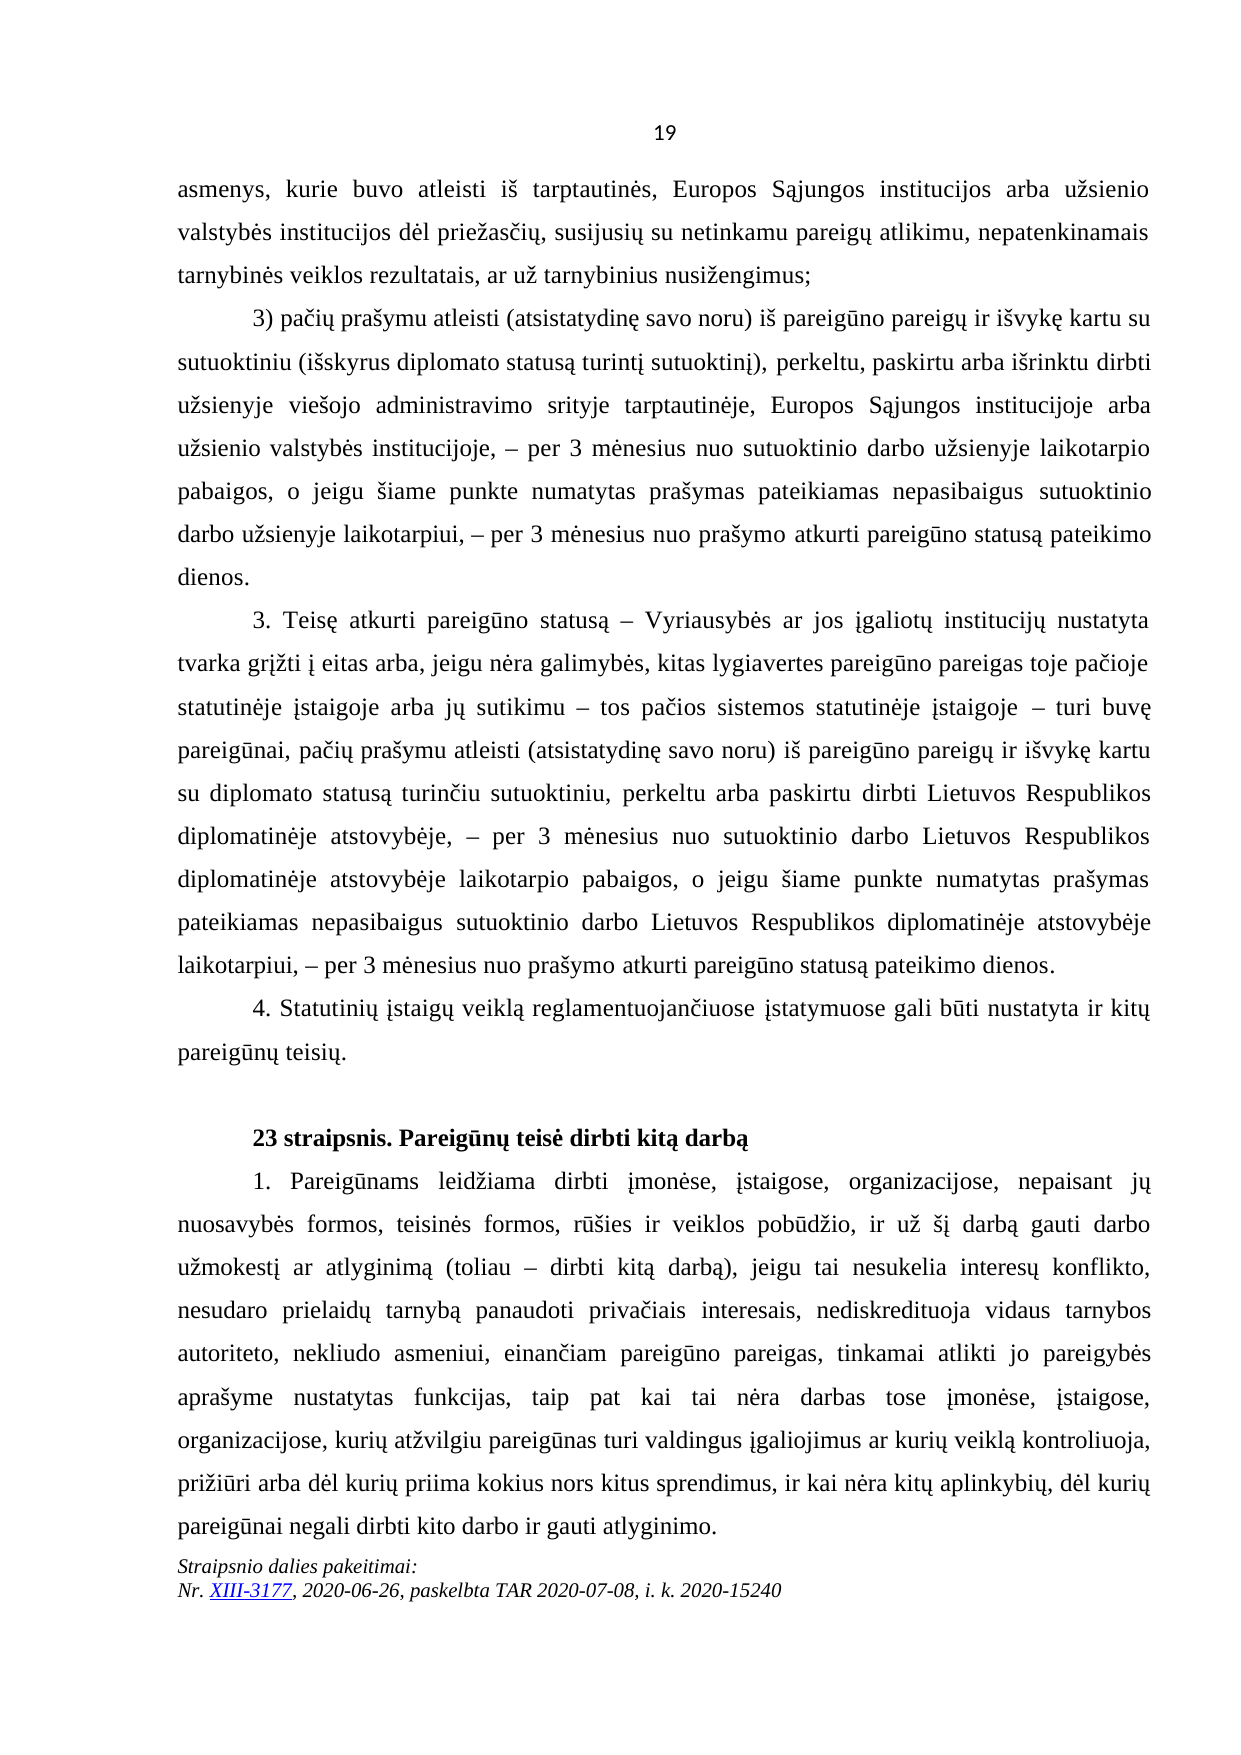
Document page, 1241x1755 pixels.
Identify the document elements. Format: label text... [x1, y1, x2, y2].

text 3. Teisę atkurti pareigūno statusą – Vyriausybės ar jos įgaliotų institucijų nustatyta tvarka grįžti į eitas arba, jeigu nėra galimybės, kitas lygiavertes pareigūno pareigas toje pačioje statutinėje įstaigoje arba jų sutikimu – tos pačios sistemos statutinėje įstaigoje – turi buvę pareigūnai, pačių prašymu atleisti (atsistatydinę savo noru) iš pareigūno pareigų ir išvykę kartu su diplomato statusą turinčiu sutuoktiniu, perkeltu arba paskirtu dirbti Lietuvos Respublikos diplomatinėje atstovybėje, – per 3 mėnesius nuo sutuoktinio darbo Lietuvos Respublikos diplomatinėje atstovybėje laikotarpio pabaigos, o jeigu šiame punkte numatytas prašymas pateikiamas nepasibaigus sutuoktinio darbo Lietuvos Respublikos diplomatinėje atstovybėje laikotarpiui, – per 3 mėnesius nuo prašymo atkurti pareigūno statusą pateikimo dienos. [177, 605, 1152, 979]
text 4. Statutinių įstaigų veiklą reglamentuojančiuose įstatymuose gali būti nustatyta ir kitų pareigūnų teisių. [177, 993, 1152, 1065]
text 3) pačių prašymu atleisti (atsistatydinę savo noru) iš pareigūno pareigų ir išvykę kartu su sutuoktiniu (išskyrus diplomato statusą turintį sutuoktinį), perkeltu, paskirtu arba išrinktu dirbti užsienyje viešojo administravimo srityje tarptautinėje, Europos Sąjungos institucijoje arba užsienio valstybės institucijoje, – per 3 mėnesius nuo sutuoktinio darbo užsienyje laikotarpio pabaigos, o jeigu šiame punkte numatytas prašymas pateikiamas nepasibaigus sutuoktinio darbo užsienyje laikotarpiui, – per 3 mėnesius nuo prašymo atkurti pareigūno statusą pateikimo dienos. [177, 303, 1152, 591]
text Straipsnio dalies pakeitimai: [177, 1554, 1152, 1578]
text 23 straipsnis. Pareigūnų teisė dirbti kitą darbą [177, 1123, 1152, 1152]
text Nr. XIII-3177, 2020-06-26, paskelbta TAR 2020-07-08, i. k. 2020-15240 [177, 1578, 1152, 1602]
text 1. Pareigūnams leidžiama dirbti įmonėse, įstaigose, organizacijose, nepaisant jų nuosavybės formos, teisinės formos, rūšies ir veiklos pobūdžio, ir už šį darbą gauti darbo užmokestį ar atlyginimą (toliau – dirbti kitą darbą), jeigu tai nesukelia interesų konflikto, nesudaro prielaidų tarnybą panaudoti privačiais interesais, nediskredituoja vidaus tarnybos autoriteto, nekliudo asmeniui, einančiam pareigūno pareigas, tinkamai atlikti jo pareigybės aprašyme nustatytas funkcijas, taip pat kai tai nėra darbas tose įmonėse, įstaigose, organizacijose, kurių atžvilgiu pareigūnas turi valdingus įgaliojimus ar kurių veiklą kontroliuoja, prižiūri arba dėl kurių priima kokius nors kitus sprendimus, ir kai nėra kitų aplinkybių, dėl kurių pareigūnai negali dirbti kito darbo ir gauti atlyginimo. [177, 1166, 1152, 1540]
text asmenys, kurie buvo atleisti iš tarptautinės, Europos Sąjungos institucijos arba užsienio valstybės institucijos dėl priežasčių, susijusių su netinkamu pareigų atlikimu, nepatenkinamais tarnybinės veiklos rezultatais, ar už tarnybinius nusižengimus; [177, 174, 1152, 289]
